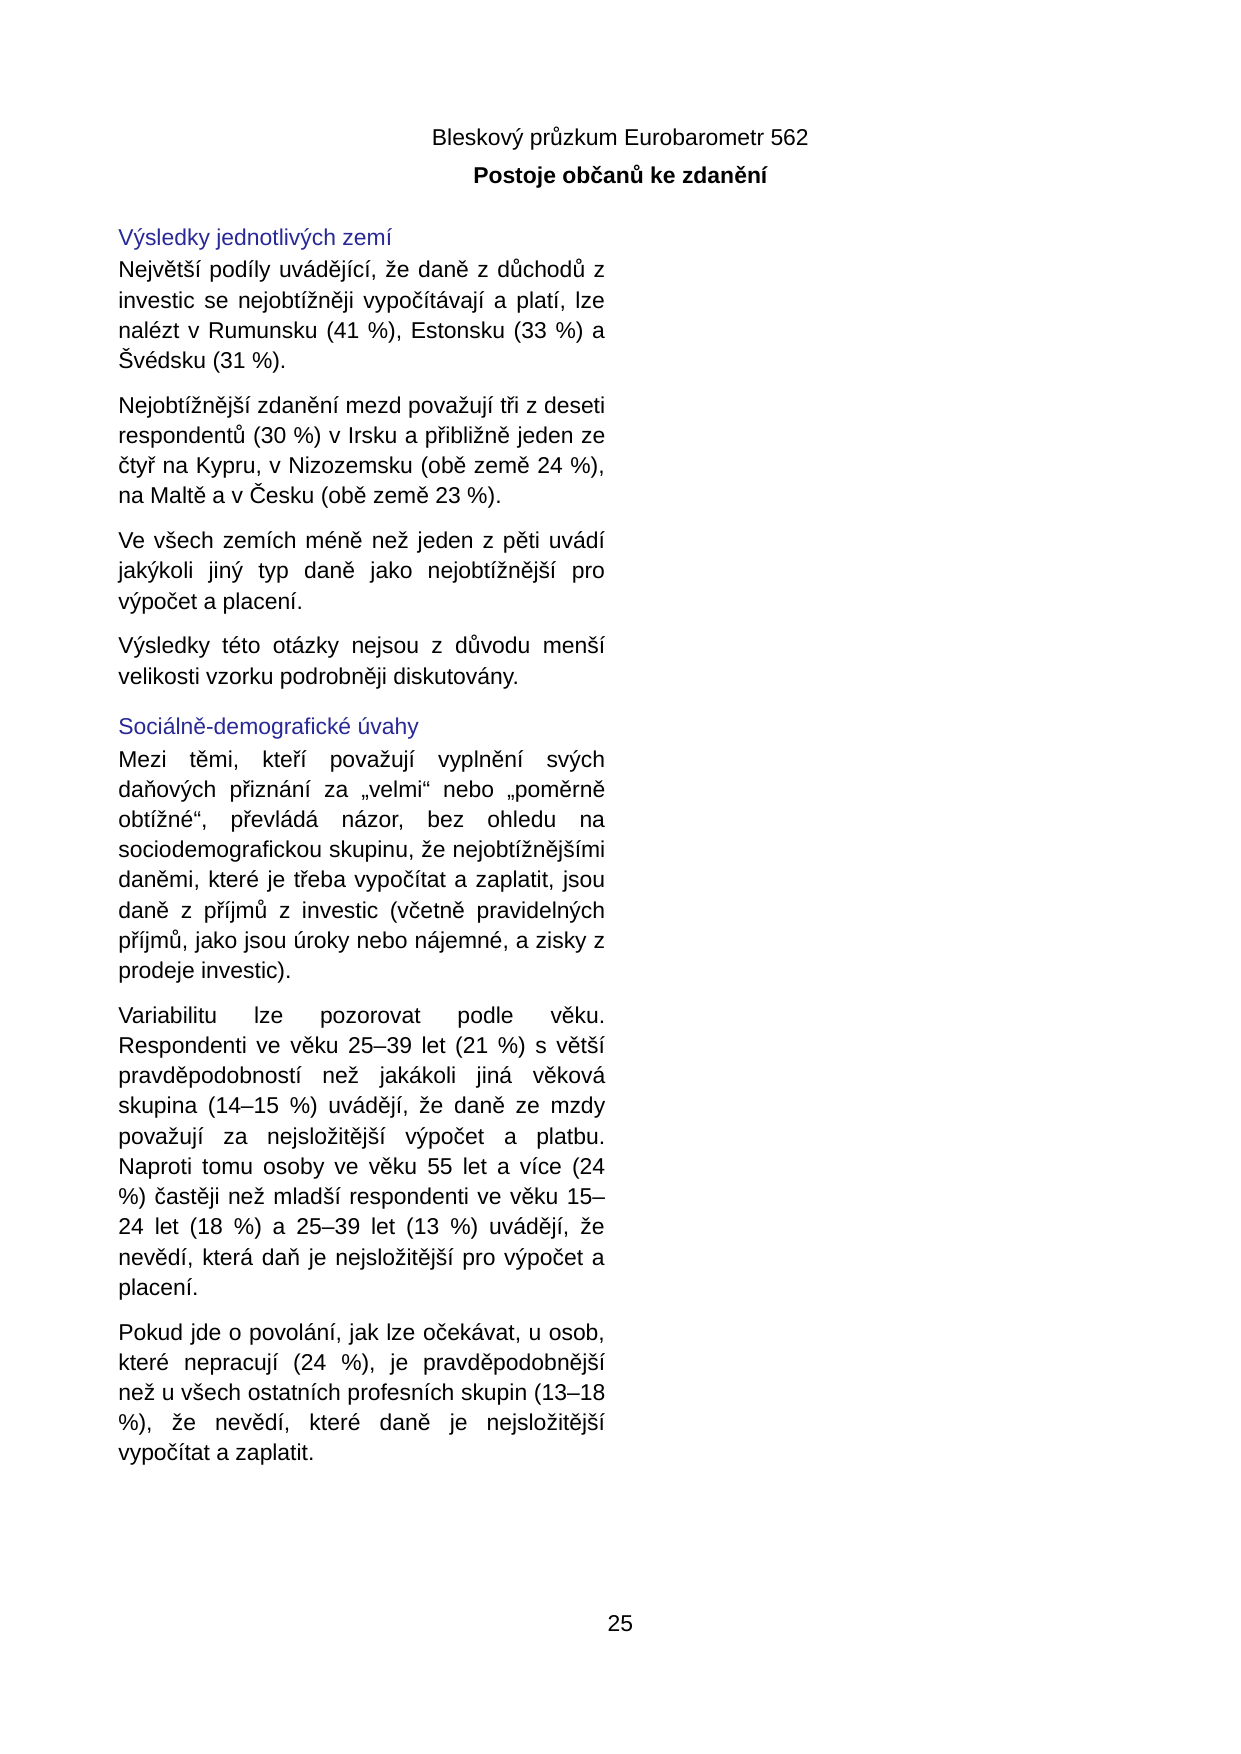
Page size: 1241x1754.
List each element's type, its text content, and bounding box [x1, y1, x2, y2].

text Výsledky této otázky nejsou z důvodu menší velikosti vzorku podrobněji diskutovány. [118, 632, 605, 689]
text Mezi těmi, kteří považují vyplnění svých daňových přiznání za „velmi“ nebo „poměrně obtížné“, převládá názor, bez ohledu na sociodemografickou skupinu, že nejobtížnějšími daněmi, které je třeba vypočítat a zaplatit, jsou daně z příjmů z investic (včetně pravidelných příjmů, jako jsou úroky nebo nájemné, a zisky z prodeje investic). [118, 746, 605, 983]
text Největší podíly uvádějící, že daně z důchodů z investic se nejobtížněji vypočítávají a platí, lze nalézt v Rumunsku (41 %), Estonsku (33 %) a Švédsku (31 %). [118, 256, 605, 373]
text Nejobtížnější zdanění mezd považují tři z deseti respondentů (30 %) v Irsku a přibližně jeden ze čtyř na Kypru, v Nizozemsku (obě země 24 %), na Maltě a v Česku (obě země 23 %). [118, 392, 605, 509]
text Sociálně-demografické úvahy [118, 713, 605, 740]
text Variabilitu lze pozorovat podle věku. Respondenti ve věku 25–39 let (21 %) s větší pravděpodobností než jakákoli jiná věková skupina (14–15 %) uvádějí, že daně ze mzdy považují za nejsložitější výpočet a platbu. Naproti tomu osoby ve věku 55 let a více (24 %) častěji než mladší respondenti ve věku 15–24 let (18 %) a 25–39 let (13 %) uvádějí, že nevědí, která daň je nejsložitější pro výpočet a placení. [118, 1002, 605, 1300]
text Pokud jde o povolání, jak lze očekávat, u osob, které nepracují (24 %), je pravděpodobnější než u všech ostatních profesních skupin (13–18 %), že nevědí, které daně je nejsložitější vypočítat a zaplatit. [118, 1318, 605, 1466]
text Ve všech zemích méně než jeden z pěti uvádí jakýkoli jiný typ daně jako nejobtížnější pro výpočet a placení. [118, 527, 605, 614]
text Výsledky jednotlivých zemí [118, 224, 605, 250]
